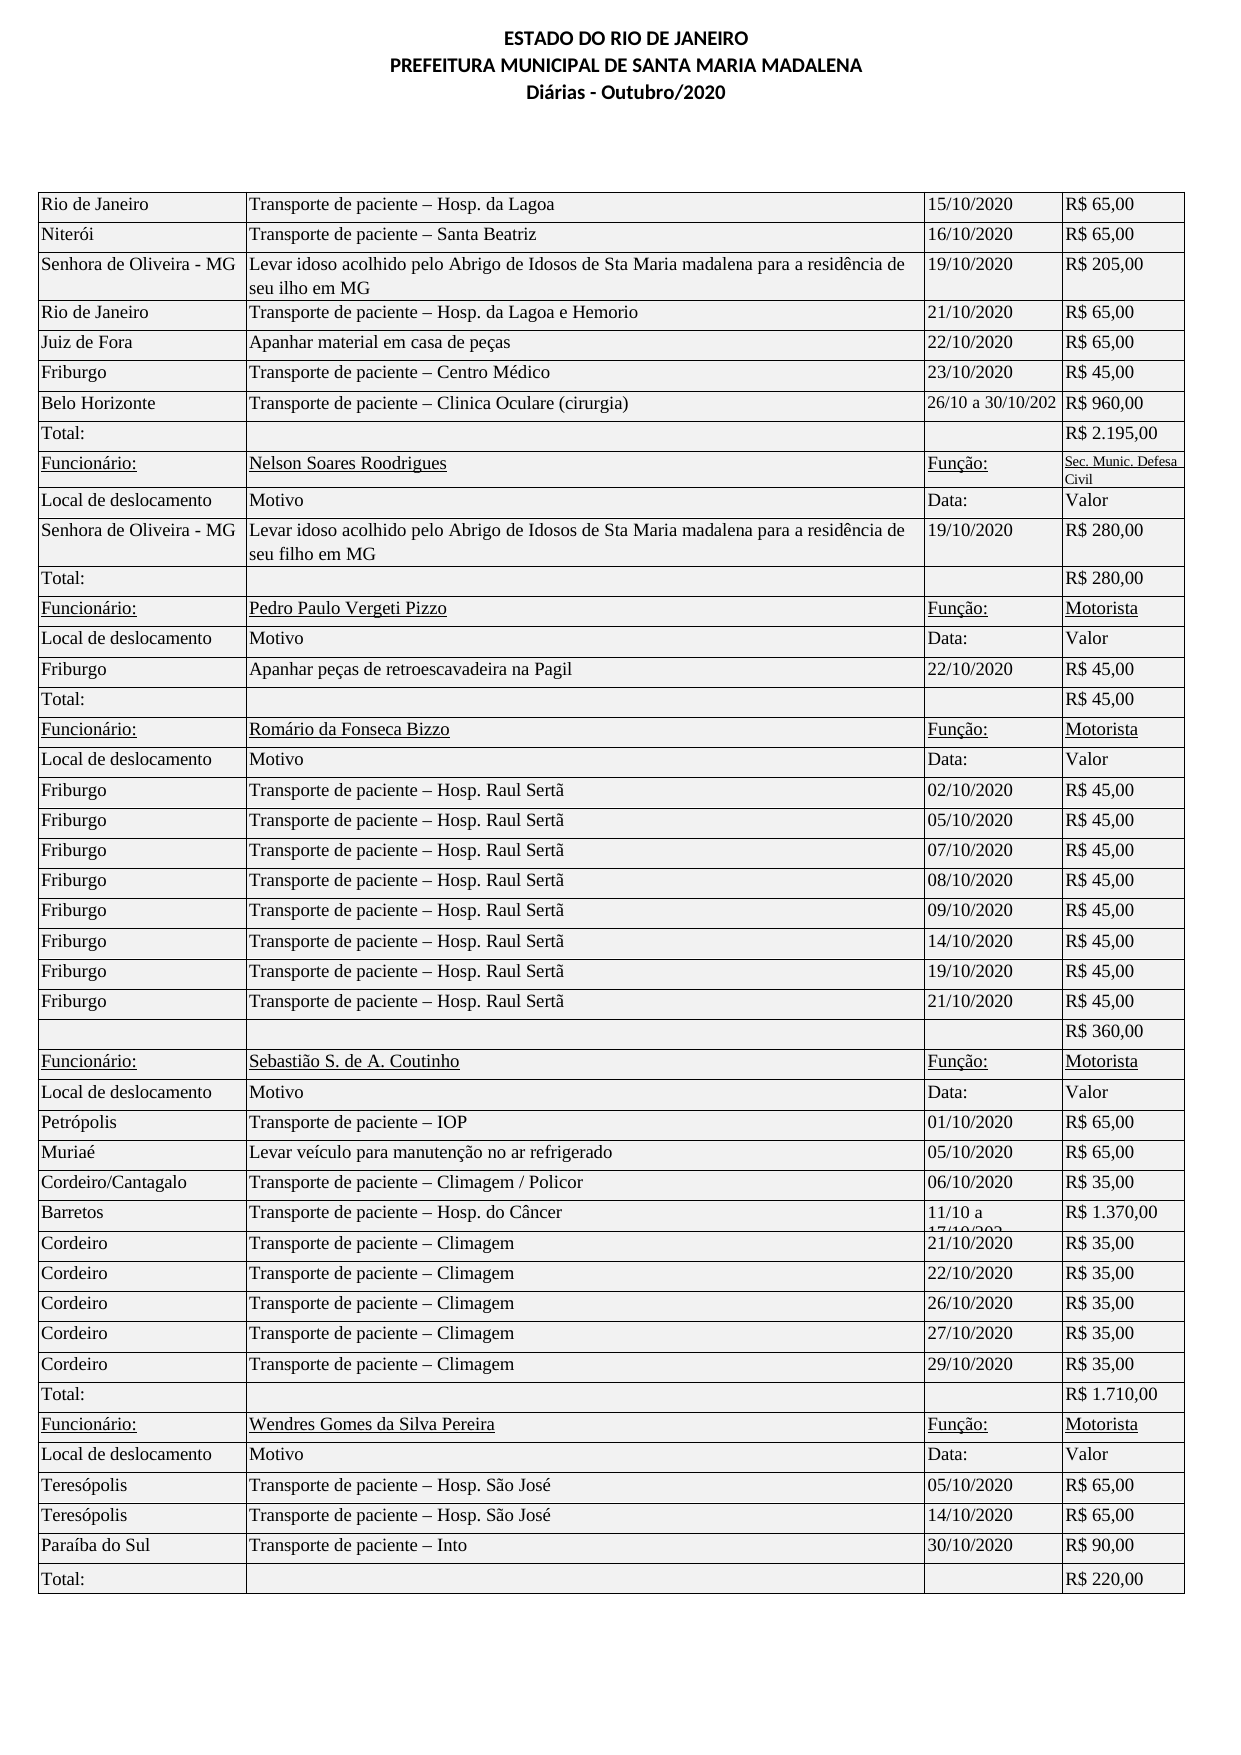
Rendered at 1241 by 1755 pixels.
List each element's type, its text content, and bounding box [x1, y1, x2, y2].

table_cell 08/10/2020 [925, 869, 1062, 898]
table_cell Funcionário: [39, 597, 246, 626]
table_cell Transporte de paciente – Clinica Oculare (cirurgia) [247, 392, 924, 421]
table_cell Transporte de paciente – Climagem / Policor [247, 1171, 924, 1200]
table_cell R$ 45,00 [1063, 688, 1184, 717]
table_cell Pedro Paulo Vergeti Pizzo [247, 597, 924, 626]
table_cell [925, 688, 1062, 717]
table_cell Teresópolis [39, 1473, 246, 1502]
table_cell R$ 45,00 [1063, 869, 1184, 898]
table_cell Motorista [1063, 597, 1184, 626]
table_cell Total: [39, 1383, 246, 1412]
table_cell Função: [925, 1413, 1062, 1442]
table_cell 01/10/2020 [925, 1111, 1062, 1140]
table_cell Belo Horizonte [39, 392, 246, 421]
table_cell R$ 65,00 [1063, 223, 1184, 252]
table_cell R$ 220,00 [1063, 1564, 1184, 1593]
table_cell Transporte de paciente – Hosp. São José [247, 1504, 924, 1533]
table_cell R$ 360,00 [1063, 1020, 1184, 1049]
table_cell Friburgo [39, 899, 246, 928]
table_cell Nelson Soares Roodrigues [247, 452, 924, 487]
table_cell R$ 45,00 [1063, 778, 1184, 807]
table_cell Transporte de paciente – Climagem [247, 1322, 924, 1351]
table_cell Funcionário: [39, 1050, 246, 1079]
table_cell Barretos [39, 1201, 246, 1231]
table_cell Petrópolis [39, 1111, 246, 1140]
table_cell Senhora de Oliveira - MG [39, 253, 246, 300]
table_cell 19/10/2020 [925, 519, 1062, 566]
table_cell [247, 688, 924, 717]
table_cell Cordeiro [39, 1353, 246, 1382]
table_cell 29/10/2020 [925, 1353, 1062, 1382]
table_cell Funcionário: [39, 1413, 246, 1442]
table_cell Valor [1063, 748, 1184, 777]
table_cell Sec. Munic. Defesa Civil [1063, 452, 1184, 487]
table_cell Local de deslocamento [39, 748, 246, 777]
table_cell Transporte de paciente – Climagem [247, 1353, 924, 1382]
table_cell R$ 45,00 [1063, 809, 1184, 838]
table_cell Local de deslocamento [39, 1443, 246, 1472]
table_cell R$ 1.370,00 [1063, 1201, 1184, 1231]
table_cell Levar idoso acolhido pelo Abrigo de Idosos de Sta Maria madalena para a residência de seu ilho em MG [247, 253, 924, 300]
table_cell Local de deslocamento [39, 488, 246, 517]
table_cell Friburgo [39, 929, 246, 958]
table_cell Transporte de paciente – Climagem [247, 1292, 924, 1321]
table_cell Motivo [247, 1080, 924, 1110]
table_cell R$ 65,00 [1063, 331, 1184, 360]
table_cell 19/10/2020 [925, 960, 1062, 989]
table_cell 14/10/2020 [925, 1504, 1062, 1533]
table_cell [247, 1564, 924, 1593]
table_cell Cordeiro [39, 1292, 246, 1321]
table_cell Data: [925, 748, 1062, 777]
table_cell Transporte de paciente – Hosp. Raul Sertã [247, 809, 924, 838]
table_cell 22/10/2020 [925, 331, 1062, 360]
table_header R$ 65,00 [1063, 193, 1184, 221]
table_cell 09/10/2020 [925, 899, 1062, 928]
table_cell R$ 45,00 [1063, 658, 1184, 687]
table_cell R$ 65,00 [1063, 1141, 1184, 1170]
table_cell Transporte de paciente – Hosp. Raul Sertã [247, 869, 924, 898]
table_cell [925, 567, 1062, 596]
table_cell Transporte de paciente – Hosp. São José [247, 1473, 924, 1502]
table_cell Wendres Gomes da Silva Pereira [247, 1413, 924, 1442]
table_cell R$ 65,00 [1063, 1504, 1184, 1533]
table_cell Transporte de paciente – Santa Beatriz [247, 223, 924, 252]
table_header Rio de Janeiro [39, 193, 246, 221]
table_cell [925, 1564, 1062, 1593]
table_cell Cordeiro [39, 1322, 246, 1351]
table_cell Funcionário: [39, 452, 246, 487]
table_cell R$ 205,00 [1063, 253, 1184, 300]
table_cell Motivo [247, 748, 924, 777]
table_cell 21/10/2020 [925, 1232, 1062, 1261]
table_cell 23/10/2020 [925, 361, 1062, 391]
table_cell Juiz de Fora [39, 331, 246, 360]
table_cell Transporte de paciente – IOP [247, 1111, 924, 1140]
table_cell Motorista [1063, 1413, 1184, 1442]
table_cell Motorista [1063, 718, 1184, 747]
table_cell [247, 422, 924, 451]
table_cell Data: [925, 1080, 1062, 1110]
table_cell Niterói [39, 223, 246, 252]
table_cell Funcionário: [39, 718, 246, 747]
table_cell Cordeiro [39, 1262, 246, 1291]
table_cell Teresópolis [39, 1504, 246, 1533]
table_cell 30/10/2020 [925, 1534, 1062, 1563]
table_cell 16/10/2020 [925, 223, 1062, 252]
table_cell 26/10 a 30/10/202 [925, 392, 1062, 421]
table_cell Transporte de paciente – Hosp. Raul Sertã [247, 960, 924, 989]
table_cell [247, 567, 924, 596]
table_cell [247, 1383, 924, 1412]
table_cell Muriaé [39, 1141, 246, 1170]
table_cell R$ 45,00 [1063, 990, 1184, 1019]
table_cell Data: [925, 488, 1062, 517]
table_cell Paraíba do Sul [39, 1534, 246, 1563]
table_cell 26/10/2020 [925, 1292, 1062, 1321]
table_cell Friburgo [39, 361, 246, 391]
table_cell R$ 90,00 [1063, 1534, 1184, 1563]
table_cell 22/10/2020 [925, 658, 1062, 687]
table_cell 22/10/2020 [925, 1262, 1062, 1291]
table_cell Transporte de paciente – Centro Médico [247, 361, 924, 391]
table_cell Friburgo [39, 960, 246, 989]
table_cell Motivo [247, 627, 924, 656]
table_cell 21/10/2020 [925, 990, 1062, 1019]
table_cell 05/10/2020 [925, 809, 1062, 838]
table_cell Transporte de paciente – Climagem [247, 1232, 924, 1261]
table_cell Total: [39, 1564, 246, 1593]
table_cell Local de deslocamento [39, 627, 246, 656]
table_cell Friburgo [39, 990, 246, 1019]
table_cell R$ 45,00 [1063, 929, 1184, 958]
table_cell Transporte de paciente – Into [247, 1534, 924, 1563]
table_cell R$ 35,00 [1063, 1262, 1184, 1291]
table_cell Friburgo [39, 839, 246, 868]
table_cell Total: [39, 422, 246, 451]
table_cell Cordeiro/Cantagalo [39, 1171, 246, 1200]
table_cell Total: [39, 567, 246, 596]
table_cell Cordeiro [39, 1232, 246, 1261]
table_cell R$ 65,00 [1063, 1473, 1184, 1502]
table_header Transporte de paciente – Hosp. da Lagoa [247, 193, 924, 221]
table_cell Motorista [1063, 1050, 1184, 1079]
table_cell Apanhar material em casa de peças [247, 331, 924, 360]
table_cell Data: [925, 627, 1062, 656]
table_cell 21/10/2020 [925, 301, 1062, 330]
table_cell Friburgo [39, 778, 246, 807]
table_cell [247, 1020, 924, 1049]
table_cell 11/10 a 17/10/202 [925, 1201, 1062, 1231]
table_cell Friburgo [39, 809, 246, 838]
table_cell 05/10/2020 [925, 1473, 1062, 1502]
table_cell R$ 2.195,00 [1063, 422, 1184, 451]
table_cell R$ 35,00 [1063, 1322, 1184, 1351]
table_cell 05/10/2020 [925, 1141, 1062, 1170]
table_cell R$ 280,00 [1063, 519, 1184, 566]
table_cell Transporte de paciente – Climagem [247, 1262, 924, 1291]
table_cell R$ 45,00 [1063, 899, 1184, 928]
table_cell Local de deslocamento [39, 1080, 246, 1110]
table_cell Levar idoso acolhido pelo Abrigo de Idosos de Sta Maria madalena para a residência de seu filho em MG [247, 519, 924, 566]
table_cell R$ 65,00 [1063, 1111, 1184, 1140]
table_cell Transporte de paciente – Hosp. do Câncer [247, 1201, 924, 1231]
table_cell 19/10/2020 [925, 253, 1062, 300]
table_cell Valor [1063, 627, 1184, 656]
table_cell [925, 1383, 1062, 1412]
table_cell Transporte de paciente – Hosp. Raul Sertã [247, 778, 924, 807]
table_cell R$ 65,00 [1063, 301, 1184, 330]
table_cell Função: [925, 597, 1062, 626]
table_cell Função: [925, 452, 1062, 487]
table_cell 27/10/2020 [925, 1322, 1062, 1351]
table_cell R$ 1.710,00 [1063, 1383, 1184, 1412]
table_cell Função: [925, 1050, 1062, 1079]
table_header 15/10/2020 [925, 193, 1062, 221]
table_cell Motivo [247, 1443, 924, 1472]
table_cell Valor [1063, 1443, 1184, 1472]
table_cell Transporte de paciente – Hosp. Raul Sertã [247, 929, 924, 958]
table_cell Sebastião S. de A. Coutinho [247, 1050, 924, 1079]
table_cell Transporte de paciente – Hosp. Raul Sertã [247, 899, 924, 928]
table_cell R$ 45,00 [1063, 839, 1184, 868]
table_cell Valor [1063, 488, 1184, 517]
table_cell 02/10/2020 [925, 778, 1062, 807]
table_cell R$ 45,00 [1063, 361, 1184, 391]
table_cell Friburgo [39, 869, 246, 898]
table_cell [925, 1020, 1062, 1049]
table_cell R$ 280,00 [1063, 567, 1184, 596]
table_cell Total: [39, 688, 246, 717]
table_cell Data: [925, 1443, 1062, 1472]
table_cell [925, 422, 1062, 451]
table_cell R$ 35,00 [1063, 1232, 1184, 1261]
table_cell Valor [1063, 1080, 1184, 1110]
table_cell Rio de Janeiro [39, 301, 246, 330]
table_cell Transporte de paciente – Hosp. Raul Sertã [247, 990, 924, 1019]
table_cell R$ 960,00 [1063, 392, 1184, 421]
table_cell R$ 35,00 [1063, 1292, 1184, 1321]
table_cell Levar veículo para manutenção no ar refrigerado [247, 1141, 924, 1170]
table_cell 14/10/2020 [925, 929, 1062, 958]
table_cell Apanhar peças de retroescavadeira na Pagil [247, 658, 924, 687]
table_cell R$ 35,00 [1063, 1353, 1184, 1382]
table_cell Transporte de paciente – Hosp. Raul Sertã [247, 839, 924, 868]
table_cell [39, 1020, 246, 1049]
table_cell Romário da Fonseca Bizzo [247, 718, 924, 747]
table_cell R$ 45,00 [1063, 960, 1184, 989]
table_cell R$ 35,00 [1063, 1171, 1184, 1200]
table_cell 06/10/2020 [925, 1171, 1062, 1200]
table_cell 07/10/2020 [925, 839, 1062, 868]
table_cell Função: [925, 718, 1062, 747]
table_cell Transporte de paciente – Hosp. da Lagoa e Hemorio [247, 301, 924, 330]
table_cell Senhora de Oliveira - MG [39, 519, 246, 566]
table_cell Motivo [247, 488, 924, 517]
table_cell Friburgo [39, 658, 246, 687]
